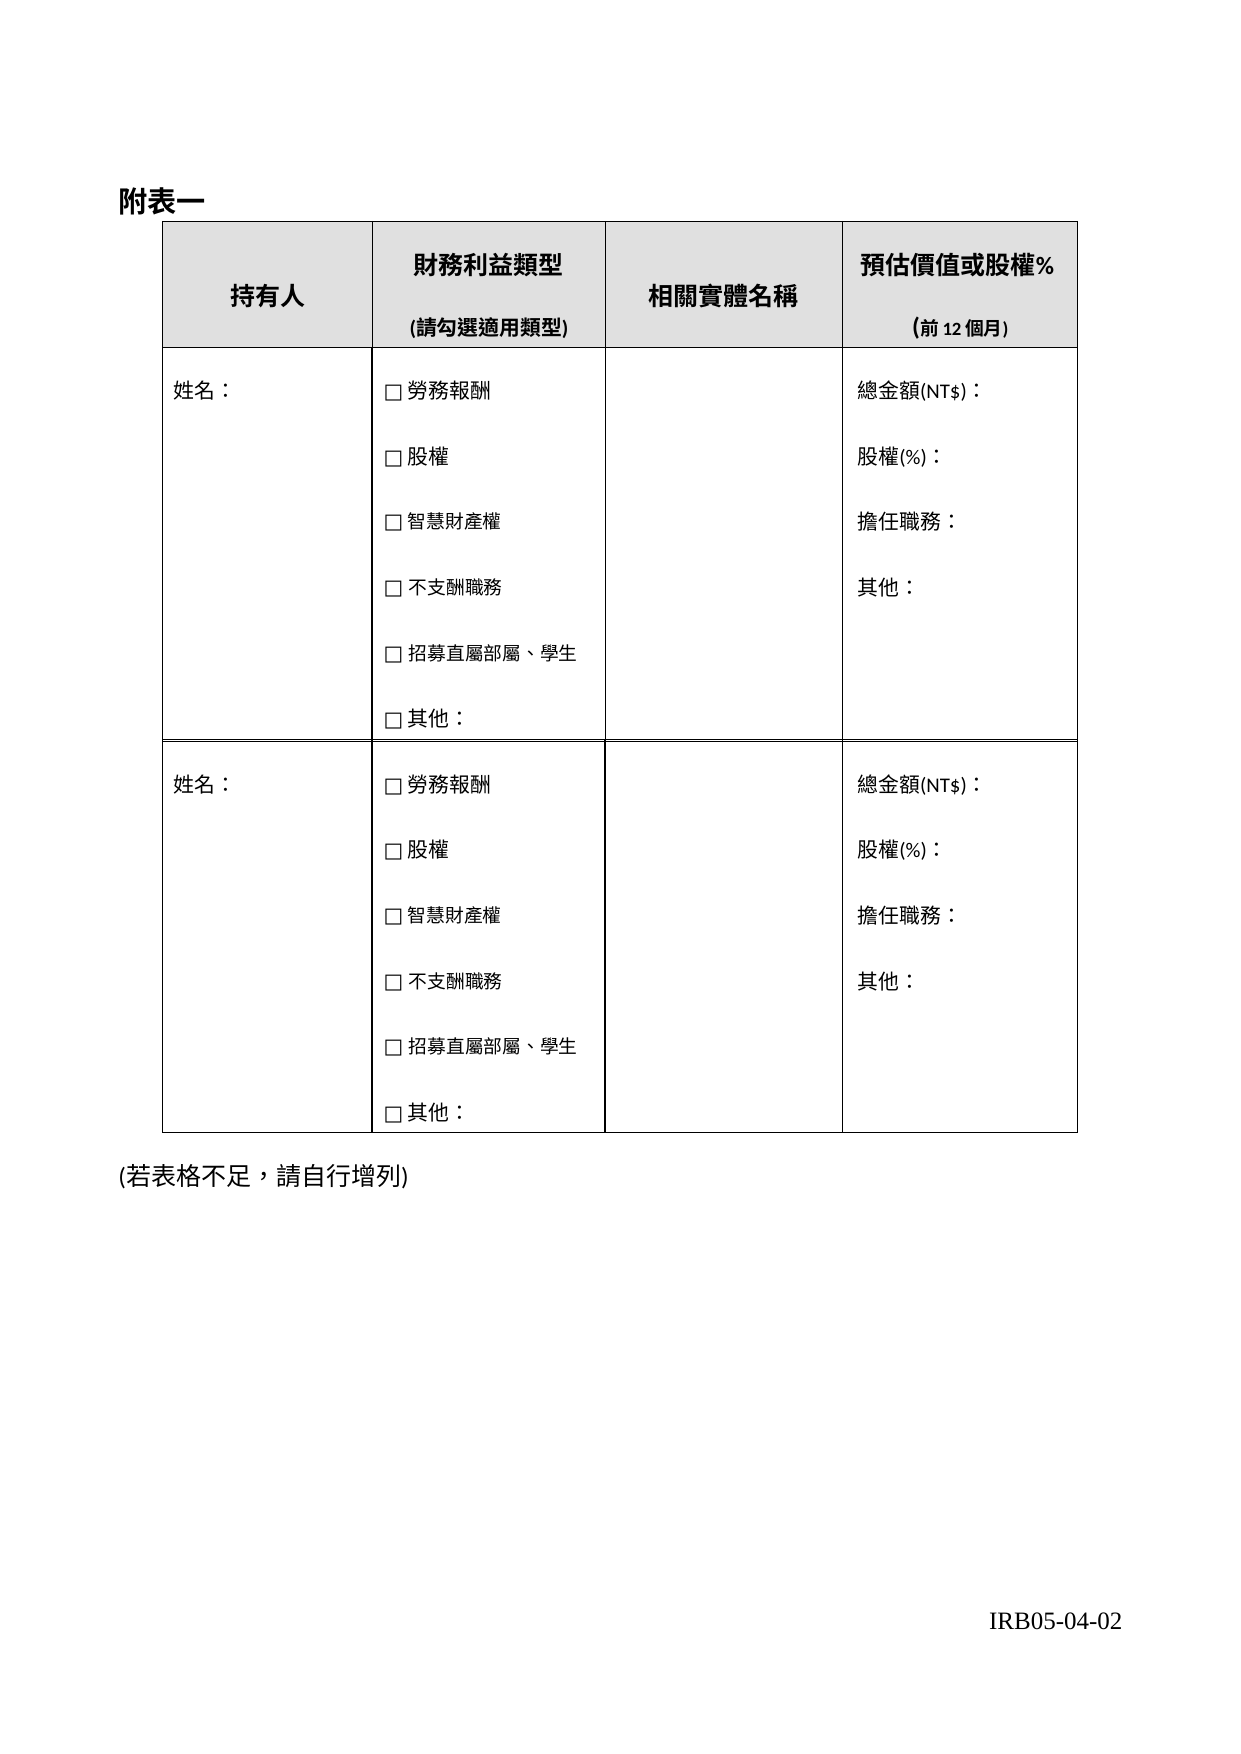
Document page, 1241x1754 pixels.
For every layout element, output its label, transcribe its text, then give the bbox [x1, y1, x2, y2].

table_cell 總金額(NT$)： [843, 742, 1077, 804]
table_cell [606, 348, 842, 738]
table_cell 總金額(NT$)： [843, 348, 1077, 410]
table_cell □ 不支酬職務 [373, 935, 604, 1001]
table_cell □ 招募直屬部屬、學生 [373, 607, 605, 673]
table_cell □ 招募直屬部屬、學生 [373, 1001, 604, 1067]
table_cell □ 智慧財產權 [373, 476, 605, 542]
table_cell □ 股權 [373, 804, 604, 870]
table_cell □ 智慧財產權 [373, 870, 604, 935]
table_cell 姓名： [163, 742, 371, 1132]
table_cell □ 不支酬職務 [373, 542, 605, 607]
table_cell □ 其他： [373, 673, 605, 738]
table_cell 其他： [843, 935, 1077, 1001]
table_cell □ 勞務報酬 [373, 348, 605, 410]
table_cell [843, 1067, 1077, 1132]
table_header 預估價值或股權% (前12個月) [843, 222, 1077, 347]
table_cell [606, 742, 842, 1132]
table_cell 擔任職務： [843, 476, 1077, 542]
table_cell 其他： [843, 542, 1077, 607]
table_header 相關實體名稱 [606, 222, 842, 347]
table_cell □ 勞務報酬 [373, 742, 604, 804]
table_header 持有人 [163, 222, 372, 347]
table_cell [843, 1001, 1077, 1067]
table_cell 股權(%)： [843, 804, 1077, 870]
text (若表格不足，請自行增列) [118, 1133, 1122, 1196]
table_cell 擔任職務： [843, 870, 1077, 935]
table_header 財務利益類型 (請勾選適用類型) [373, 222, 605, 347]
table_cell [843, 607, 1077, 673]
table_cell □ 其他： [373, 1067, 604, 1132]
table_cell 姓名： [163, 348, 371, 738]
table_cell 股權(%)： [843, 410, 1077, 476]
text 附表一 [118, 158, 1122, 221]
table_cell □ 股權 [373, 410, 605, 476]
table_cell [843, 673, 1077, 738]
